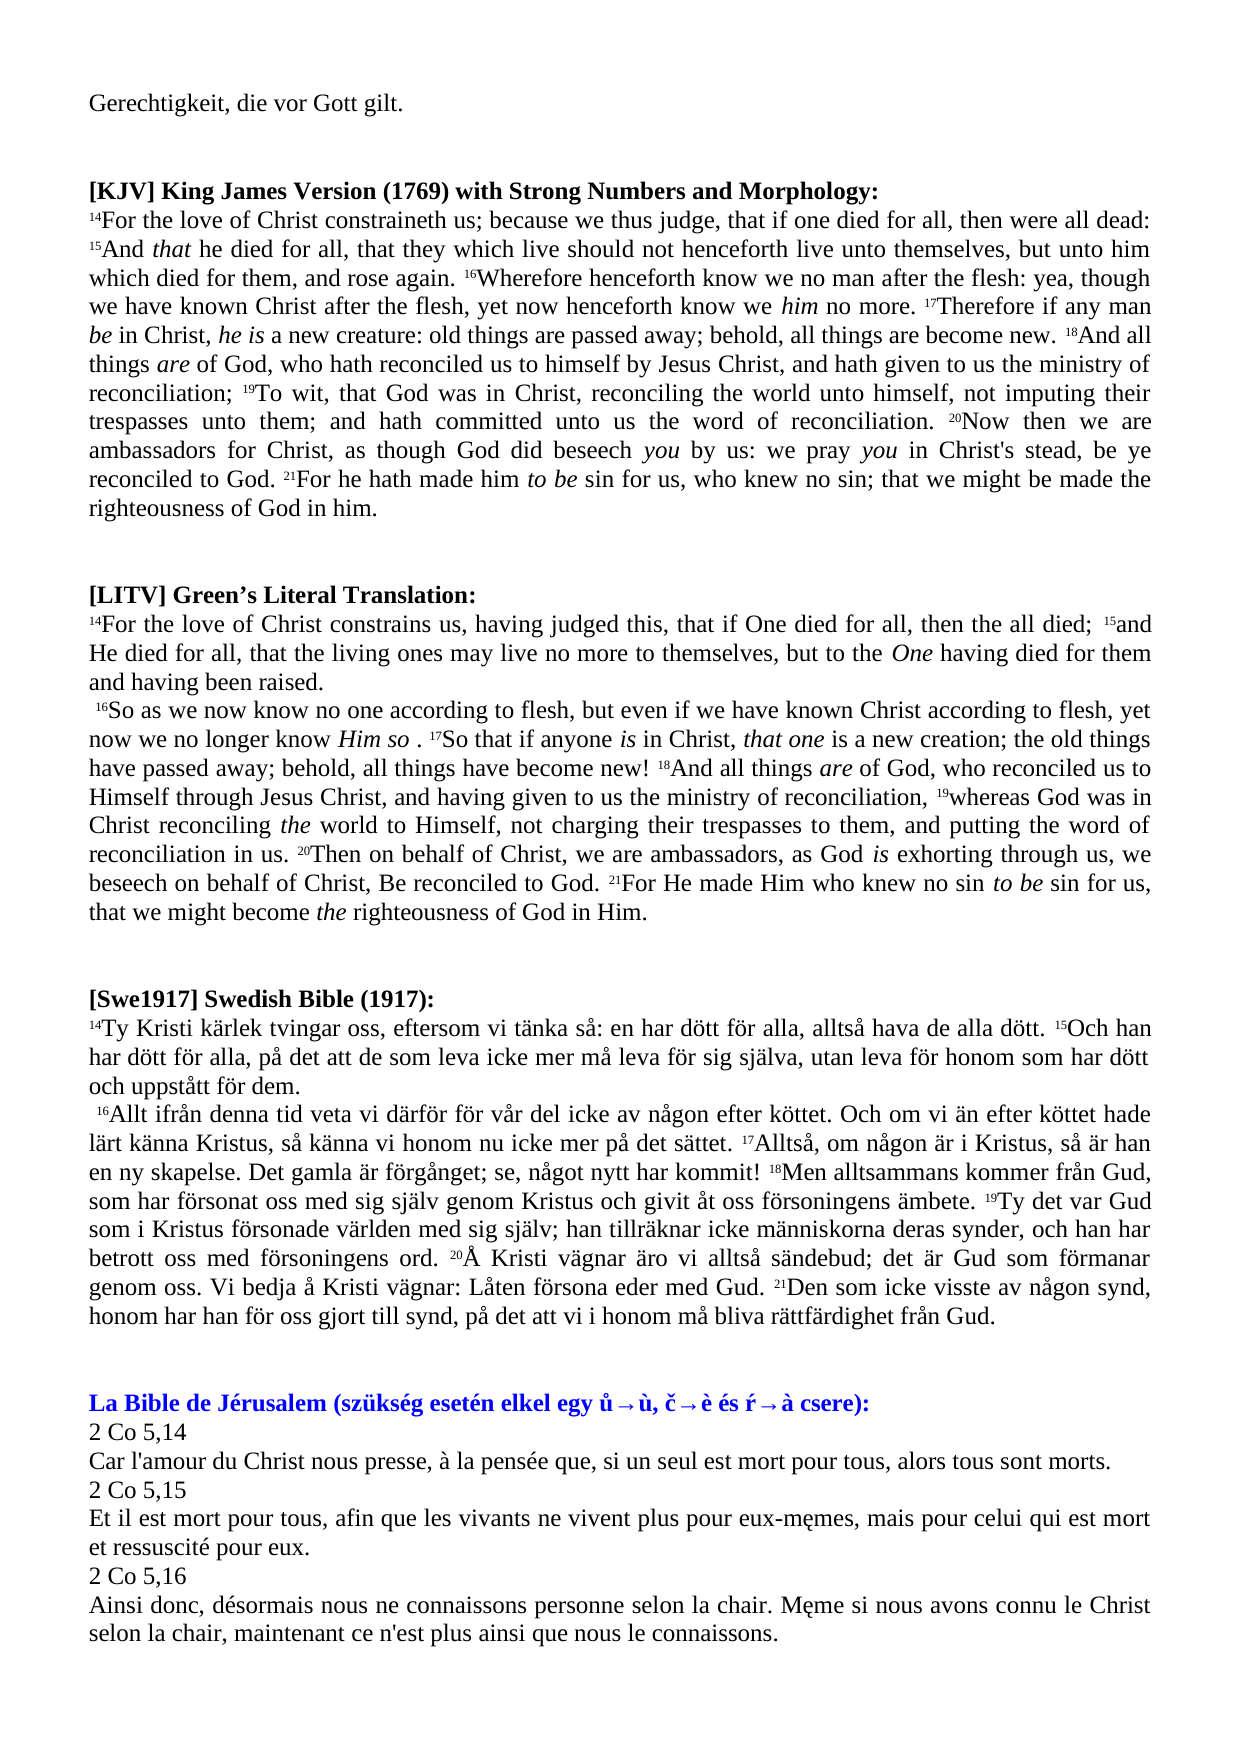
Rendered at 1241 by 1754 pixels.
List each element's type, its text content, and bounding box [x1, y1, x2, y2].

text Et il est mort pour tous, afin que les vivants ne vivent plus pour eux-męmes, mais pour celui qui est mort et ressuscité pour eux. [88, 1503, 1152, 1561]
text La Bible de Jérusalem (szükség esetén elkel egy ů→ù, č→è és ŕ→à csere): [88, 1388, 1152, 1417]
text 2 Co 5,16 [88, 1561, 1152, 1590]
text [Swe1917] Swedish Bible (1917): [88, 984, 1152, 1013]
text [LITV] Green’s Literal Translation: [88, 580, 1152, 609]
text 2 Co 5,14 [88, 1417, 1152, 1446]
text Car l'amour du Christ nous presse, à la pensée que, si un seul est mort pour tous, alors tous sont morts. [88, 1446, 1152, 1475]
text Ainsi donc, désormais nous ne connaissons personne selon la chair. Męme si nous avons connu le Christ selon la chair, maintenant ce n'est plus ainsi que nous le connaissons. [88, 1590, 1152, 1647]
text 14For the love of Christ constrains us, having judged this, that if One died for all, then the all died; 15and He died for all, that the living ones may live no more to themselves, but to the One having died for them and having been raised. [88, 609, 1152, 695]
text Gerechtigkeit, die vor Gott gilt. [88, 88, 1152, 117]
text 16So as we now know no one according to flesh, but even if we have known Christ according to flesh, yet now we no longer know Him so . 17So that if anyone is in Christ, that one is a new creation; the old things have passed away; behold, all things have become new! 18And all things are of God, who reconciled us to Himself through Jesus Christ, and having given to us the ministry of reconciliation, 19whereas God was in Christ reconciling the world to Himself, not charging their trespasses to them, and putting the word of reconciliation in us. 20Then on behalf of Christ, we are ambassadors, as God is exhorting through us, we beseech on behalf of Christ, Be reconciled to God. 21For He made Him who knew no sin to be sin for us, that we might become the righteousness of God in Him. [88, 695, 1152, 925]
text 14For the love of Christ constraineth us; because we thus judge, that if one died for all, then were all dead: 15And that he died for all, that they which live should not henceforth live unto themselves, but unto him which died for them, and rose again. 16Wherefore henceforth know we no man after the flesh: yea, though we have known Christ after the flesh, yet now henceforth know we him no more. 17Therefore if any man be in Christ, he is a new creature: old things are passed away; behold, all things are become new. 18And all things are of God, who hath reconciled us to himself by Jesus Christ, and hath given to us the ministry of reconciliation; 19To wit, that God was in Christ, reconciling the world unto himself, not imputing their trespasses unto them; and hath committed unto us the word of reconciliation. 20Now then we are ambassadors for Christ, as though God did beseech you by us: we pray you in Christ's stead, be ye reconciled to God. 21For he hath made him to be sin for us, who knew no sin; that we might be made the righteousness of God in him. [88, 205, 1152, 521]
text 2 Co 5,15 [88, 1475, 1152, 1503]
text 14Ty Kristi kärlek tvingar oss, eftersom vi tänka så: en har dött för alla, alltså hava de alla dött. 15Och han har dött för alla, på det att de som leva icke mer må leva för sig själva, utan leva för honom som har dött och uppstått för dem. 16Allt ifrån denna tid veta vi därför för vår del icke av någon efter köttet. Och om vi än efter köttet hade lärt känna Kristus, så känna vi honom nu icke mer på det sättet. 17Alltså, om någon är i Kristus, så är han en ny skapelse. Det gamla är förgånget; se, något nytt har kommit! 18Men alltsammans kommer från Gud, som har försonat oss med sig själv genom Kristus och givit åt oss försoningens ämbete. 19Ty det var Gud som i Kristus försonade världen med sig själv; han tillräknar icke människorna deras synder, och han har betrott oss med försoningens ord. 20Å Kristi vägnar äro vi alltså sändebud; det är Gud som förmanar genom oss. Vi bedja å Kristi vägnar: Låten försona eder med Gud. 21Den som icke visste av någon synd, honom har han för oss gjort till synd, på det att vi i honom må bliva rättfärdighet från Gud. [88, 1013, 1152, 1329]
text [KJV] King James Version (1769) with Strong Numbers and Morphology: [88, 176, 1152, 205]
